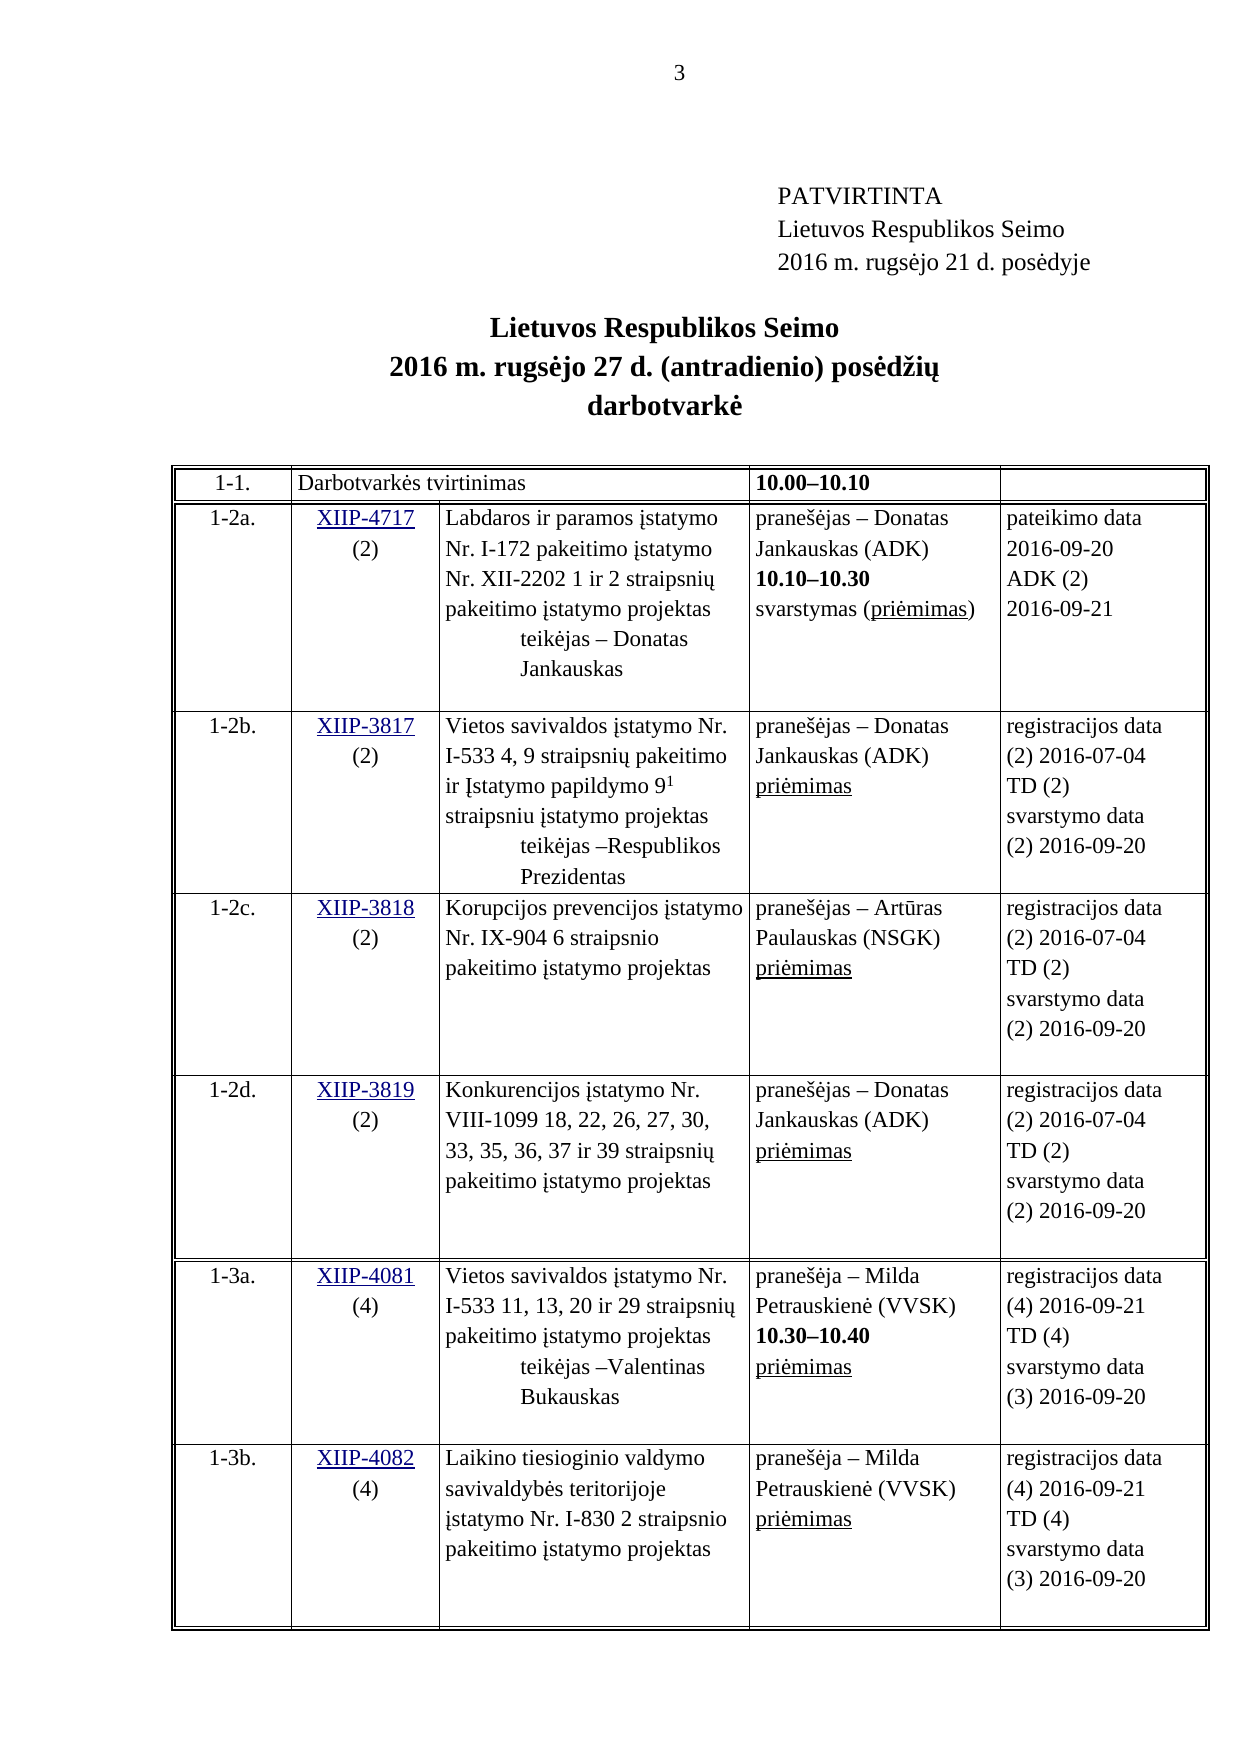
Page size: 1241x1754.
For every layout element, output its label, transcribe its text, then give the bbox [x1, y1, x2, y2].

text PATVIRTINTA [702, 181, 1152, 210]
table_header Darbotvarkės tvirtinimas [292, 470, 749, 500]
table_cell 1-2a. [176, 505, 291, 711]
table_cell XIIP-3817 (2) [292, 712, 439, 893]
table_cell XIIP-3818 (2) [292, 894, 439, 1075]
table_cell pranešėja – Milda Petrauskienė (VVSK) 10.30–10.40 priėmimas [750, 1262, 1000, 1443]
table_cell 1-2d. [176, 1076, 291, 1257]
table_cell XIIP-4081 (4) [292, 1262, 439, 1443]
table_cell 1-2b. [176, 712, 291, 893]
table_header [1001, 470, 1205, 500]
table_header 1-1. [176, 470, 291, 500]
table_cell 1-2c. [176, 894, 291, 1075]
table_cell pranešėjas – Artūras Paulauskas (NSGK) priėmimas [750, 894, 1000, 1075]
text darbotvarkė [177, 388, 1152, 421]
table_header 10.00–10.10 [750, 470, 1000, 500]
table_cell XIIP-4717 (2) [292, 505, 439, 711]
table_cell registracijos data (2) 2016-07-04 TD (2) svarstymo data (2) 2016-09-20 [1001, 894, 1205, 1075]
table_cell pateikimo data 2016-09-20 ADK (2) 2016-09-21 [1001, 505, 1205, 711]
table_cell registracijos data (4) 2016-09-21 TD (4) svarstymo data (3) 2016-09-20 [1001, 1262, 1205, 1443]
table_cell 1-3a. [176, 1262, 291, 1443]
text 2016 m. rugsėjo 21 d. posėdyje [777, 247, 1181, 276]
table_cell pranešėjas – Donatas Jankauskas (ADK) 10.10–10.30 svarstymas (priėmimas) [750, 505, 1000, 711]
table_cell Korupcijos prevencijos įstatymo Nr. IX-904 6 straipsnio pakeitimo įstatymo projektas [440, 894, 749, 1075]
table_cell Labdaros ir paramos įstatymo Nr. I-172 pakeitimo įstatymo Nr. XII-2202 1 ir 2 straipsnių pakeitimo įstatymo projektas teikėjas – Donatas Jankauskas [440, 505, 749, 711]
table_cell XIIP-4082 (4) [292, 1445, 439, 1626]
table_cell Konkurencijos įstatymo Nr. VIII-1099 18, 22, 26, 27, 30, 33, 35, 36, 37 ir 39 straipsnių pakeitimo įstatymo projektas [440, 1076, 749, 1257]
table_cell registracijos data (2) 2016-07-04 TD (2) svarstymo data (2) 2016-09-20 [1001, 1076, 1205, 1257]
table_cell Laikino tiesioginio valdymo savivaldybės teritorijoje įstatymo Nr. I-830 2 straipsnio pakeitimo įstatymo projektas [440, 1445, 749, 1626]
table_cell pranešėja – Milda Petrauskienė (VVSK) priėmimas [750, 1445, 1000, 1626]
table_cell registracijos data (4) 2016-09-21 TD (4) svarstymo data (3) 2016-09-20 [1001, 1445, 1205, 1626]
table_cell pranešėjas – Donatas Jankauskas (ADK) priėmimas [750, 712, 1000, 893]
text 2016 m. rugsėjo 27 d. (antradienio) posėdžių [177, 349, 1152, 383]
table_cell Vietos savivaldos įstatymo Nr. I-533 4, 9 straipsnių pakeitimo ir Įstatymo papildymo 91 straipsniu įstatymo projektas teikėjas –Respublikos Prezidentas [440, 712, 749, 893]
text Lietuvos Respublikos Seimo [177, 311, 1152, 344]
table_cell registracijos data (2) 2016-07-04 TD (2) svarstymo data (2) 2016-09-20 [1001, 712, 1205, 893]
table_cell pranešėjas – Donatas Jankauskas (ADK) priėmimas [750, 1076, 1000, 1257]
table_cell Vietos savivaldos įstatymo Nr. I-533 11, 13, 20 ir 29 straipsnių pakeitimo įstatymo projektas teikėjas –Valentinas Bukauskas [440, 1262, 749, 1443]
text Lietuvos Respublikos Seimo [777, 214, 1181, 243]
table_cell XIIP-3819 (2) [292, 1076, 439, 1257]
table_cell 1-3b. [176, 1445, 291, 1626]
